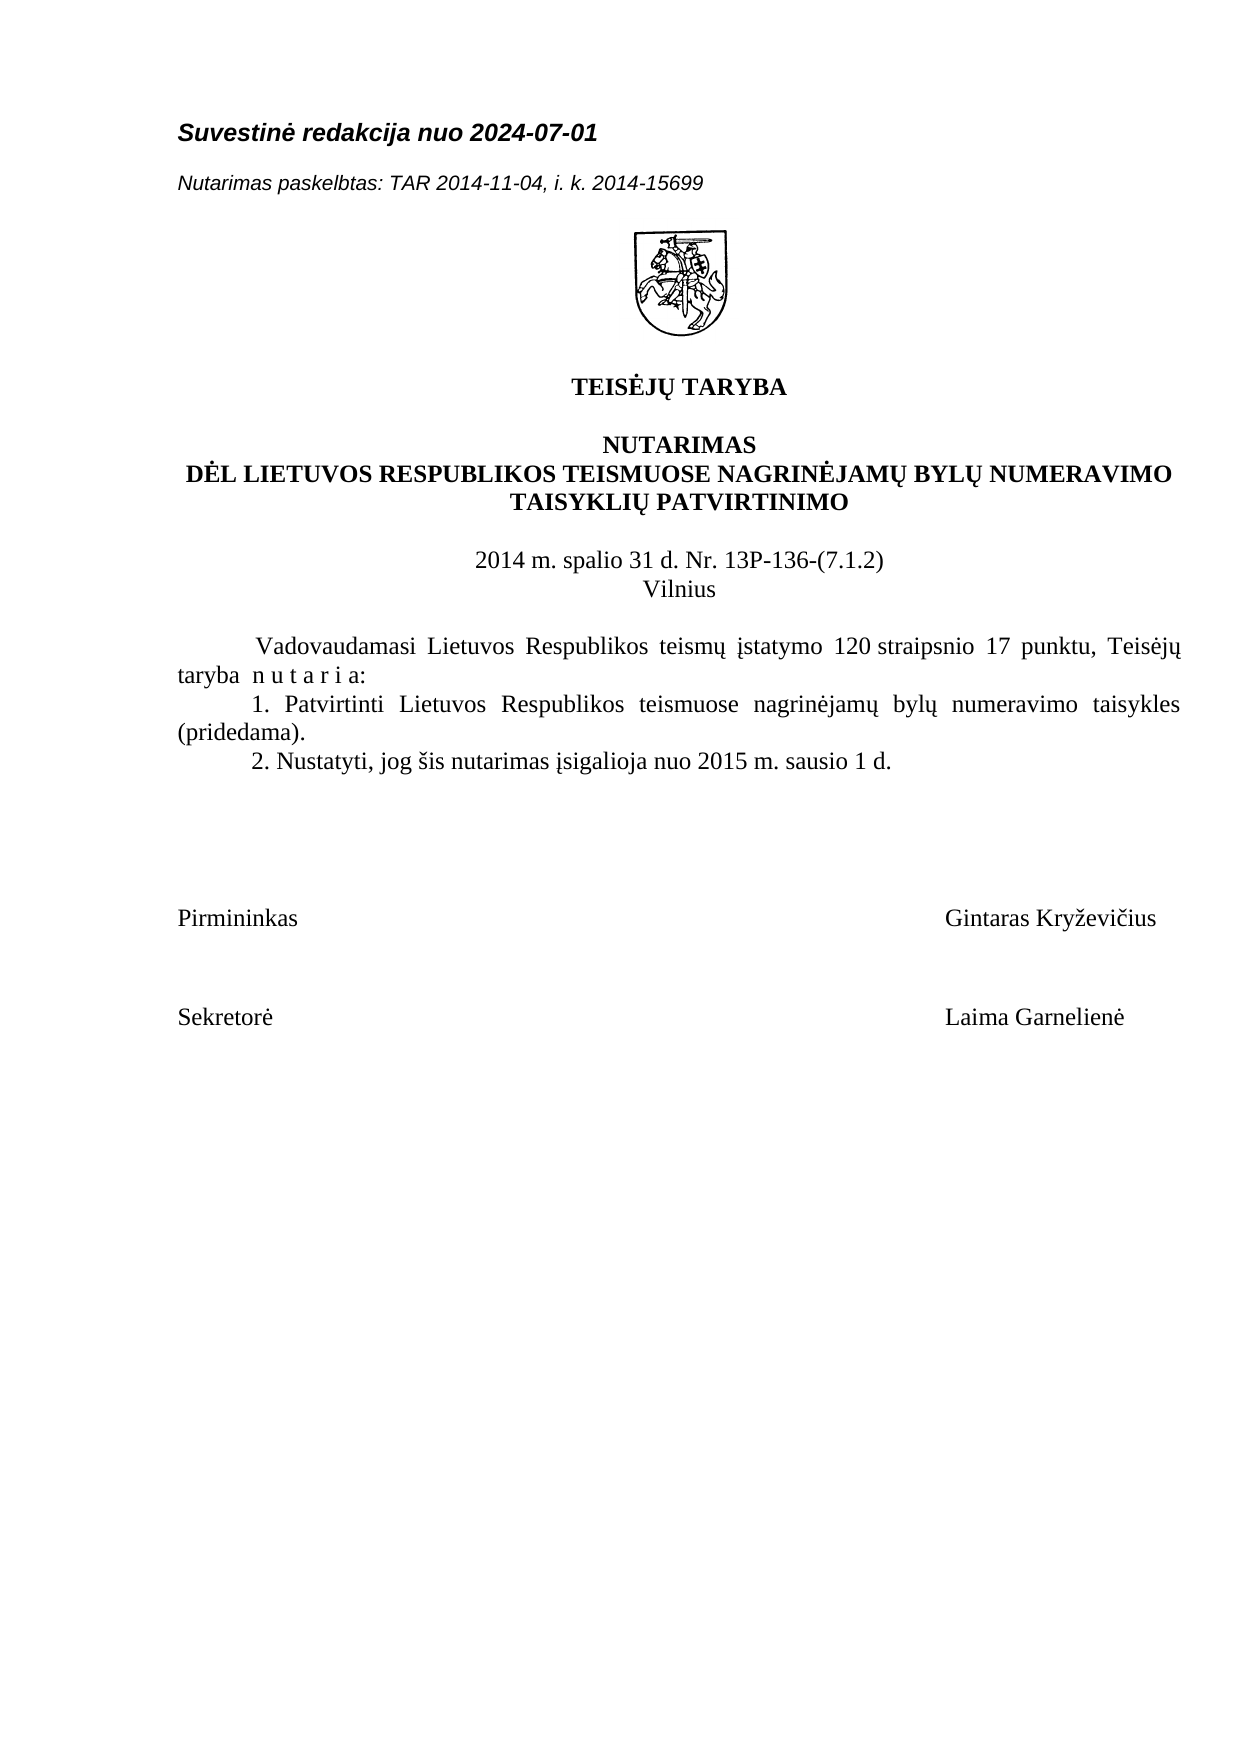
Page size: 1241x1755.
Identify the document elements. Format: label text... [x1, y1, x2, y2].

text Nutarimas paskelbtas: TAR 2014-11-04, i. k. 2014-15699 [177, 171, 1181, 195]
text 2. Nustatyti, jog šis nutarimas įsigalioja nuo 2015 m. sausio 1 d. [177, 746, 1181, 775]
text 2014 m. spalio 31 d. Nr. 13P-136-(7.1.2) [177, 545, 1181, 574]
text 1. Patvirtinti Lietuvos Respublikos teismuose nagrinėjamų bylų numeravimo taisykles (pridedama). [177, 689, 1181, 746]
text Pirmininkas Gintaras Kryževičius [177, 903, 1181, 932]
text TEISĖJŲ TARYBA [177, 372, 1181, 401]
text DĖL LIETUVOS RESPUBLIKOS TEISMUOSE NAGRINĖJAMŲ BYLŲ NUMERAVIMO TAISYKLIŲ PAtvirtinimo [177, 459, 1181, 516]
text Vilnius [177, 574, 1181, 602]
text NUTARIMAS [177, 430, 1181, 459]
text Vadovaudamasi Lietuvos Respublikos teismų įstatymo 120 straipsnio 17 punktu, Teisėjų taryba n u t a r i a: [177, 631, 1181, 689]
text Suvestinė redakcija nuo 2024-07-01 [177, 118, 1181, 147]
text Sekretorė Laima Garnelienė [177, 1002, 1181, 1031]
